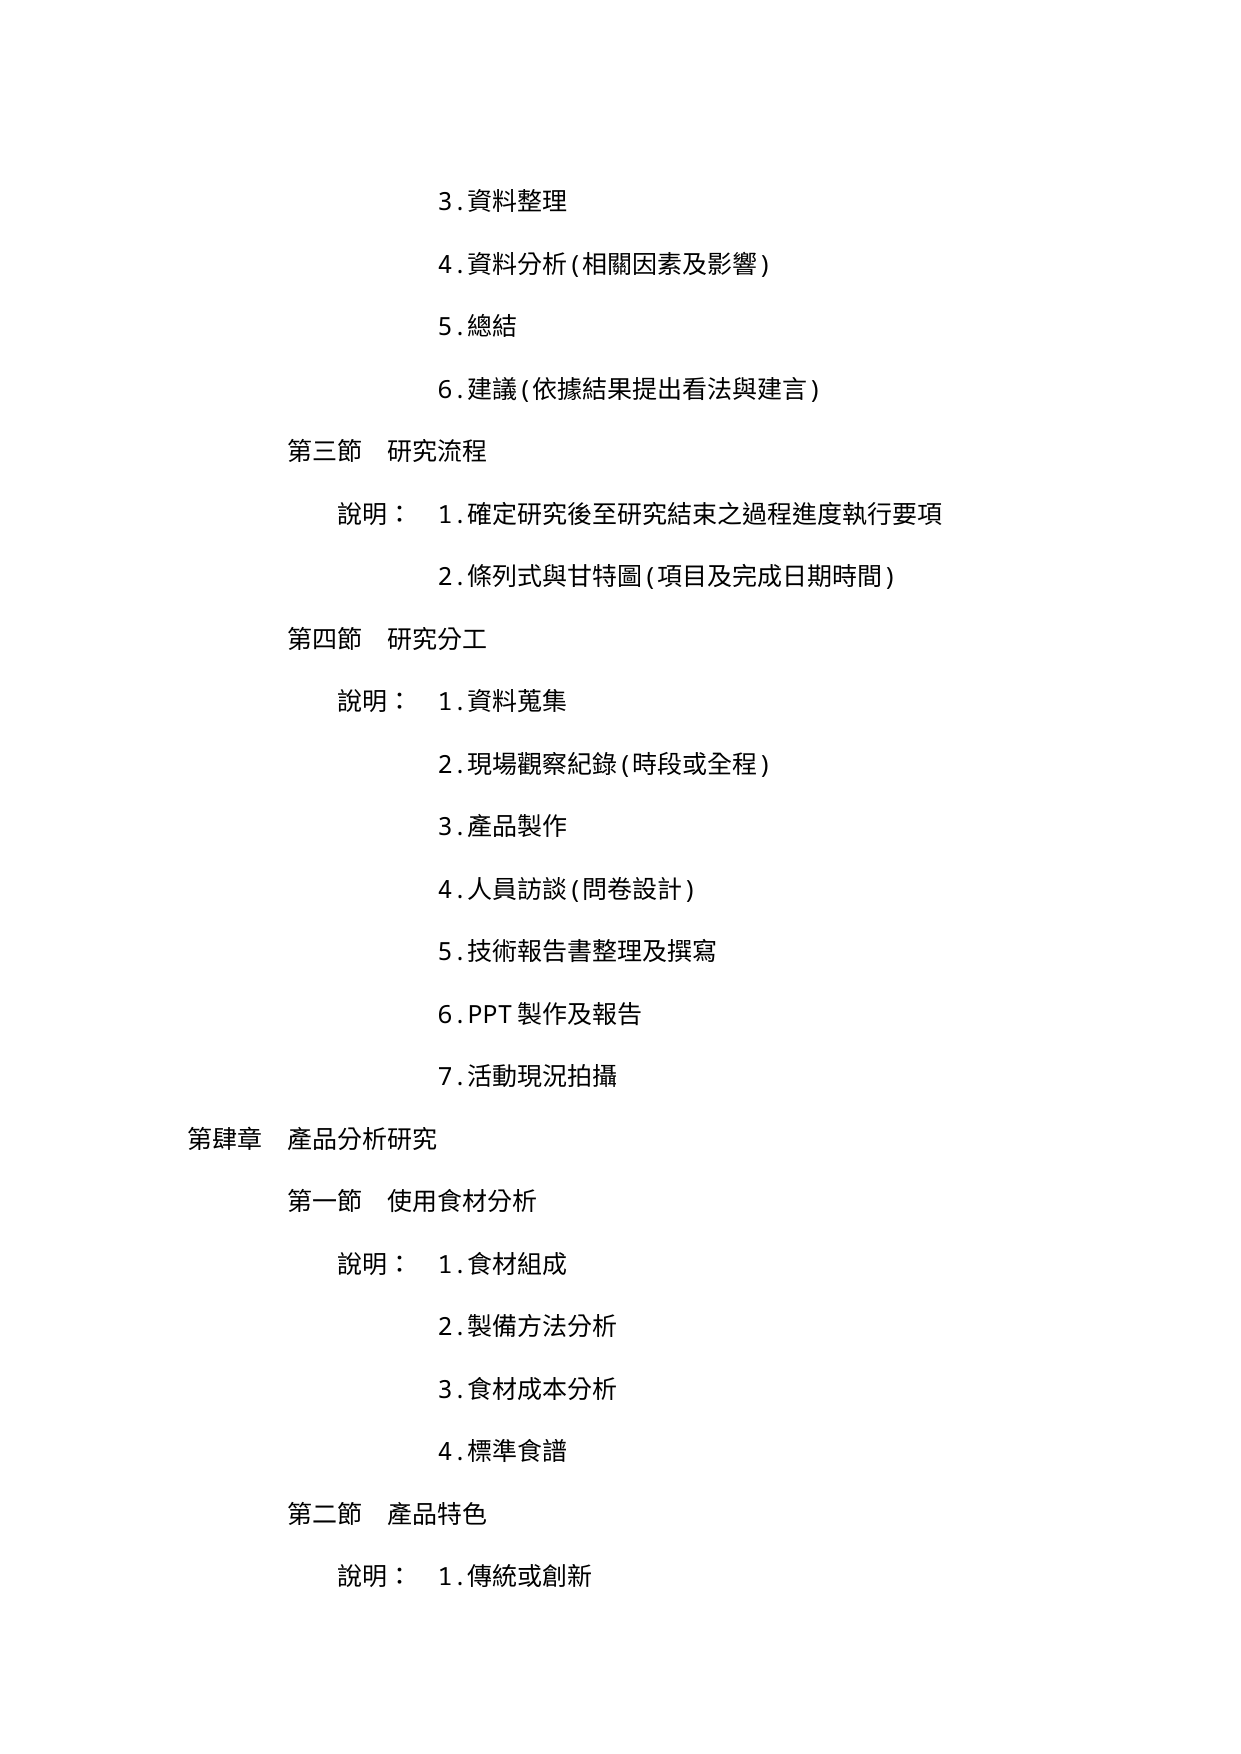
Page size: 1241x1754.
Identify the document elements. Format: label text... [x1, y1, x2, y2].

text 第肆章 產品分析研究 [187, 1096, 1053, 1158]
text 7.活動現況拍攝 [237, 1033, 1053, 1096]
text 3.產品製作 [237, 783, 1053, 846]
text 第三節 研究流程 [237, 408, 1053, 471]
text 4.資料分析(相關因素及影響) [237, 221, 1053, 283]
text 6.PPT製作及報告 [237, 971, 1053, 1033]
text 2.製備方法分析 [237, 1283, 1053, 1346]
text 4.標準食譜 [237, 1408, 1053, 1471]
text 4.人員訪談(問卷設計) [237, 846, 1053, 908]
text 3.資料整理 [237, 158, 1053, 221]
text 5.總結 [237, 283, 1053, 346]
text 2.條列式與甘特圖(項目及完成日期時間) [237, 533, 1053, 596]
text 說明： 1.確定研究後至研究結束之過程進度執行要項 [237, 471, 1053, 533]
text 6.建議(依據結果提出看法與建言) [237, 346, 1053, 408]
text 說明： 1.傳統或創新 [237, 1533, 1053, 1596]
text 5.技術報告書整理及撰寫 [237, 908, 1053, 971]
text 第四節 研究分工 [237, 596, 1053, 658]
text 第一節 使用食材分析 [237, 1158, 1053, 1221]
text 2.現場觀察紀錄(時段或全程) [237, 721, 1053, 783]
text 說明： 1.資料蒐集 [237, 658, 1053, 721]
text 說明： 1.食材組成 [237, 1221, 1053, 1283]
text 3.食材成本分析 [237, 1346, 1053, 1408]
text 第二節 產品特色 [237, 1471, 1053, 1533]
